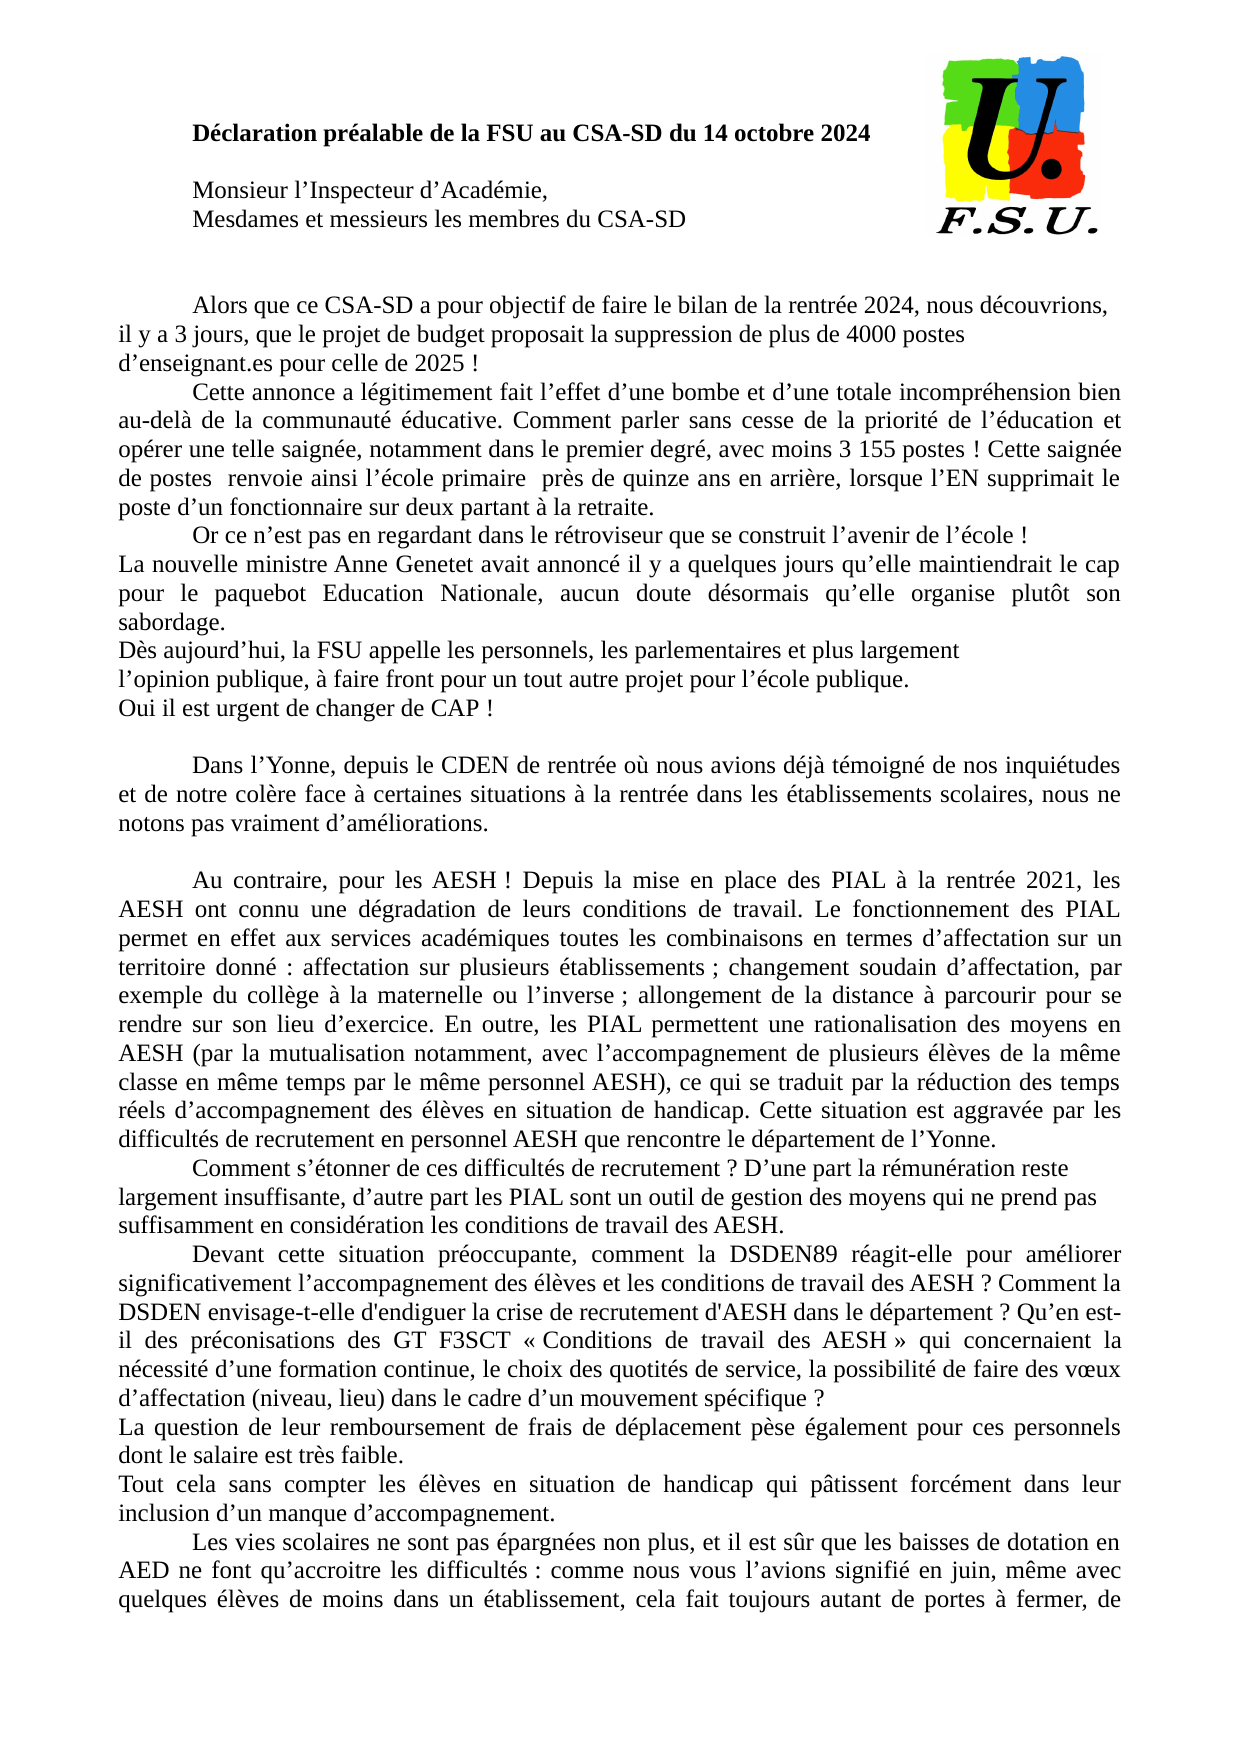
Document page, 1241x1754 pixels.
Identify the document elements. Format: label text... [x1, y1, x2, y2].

text Or ce n’est pas en regardant dans le rétroviseur que se construit l’avenir de l’école ! [118, 521, 1122, 549]
text Déclaration préalable de la FSU au CSA-SD du 14 octobre 2024 [118, 118, 925, 147]
text Alors que ce CSA-SD a pour objectif de faire le bilan de la rentrée 2024, nous découvrions, il y a 3 jours, que le projet de budget proposait la suppression de plus de 4000 postes d’enseignant.es pour celle de 2025 ! [118, 291, 1122, 377]
text La question de leur remboursement de frais de déplacement pèse également pour ces personnels dont le salaire est très faible. [118, 1412, 1122, 1469]
text Mesdames et messieurs les membres du CSA-SD [118, 204, 925, 233]
text Au contraire, pour les AESH ! Depuis la mise en place des PIAL à la rentrée 2021, les AESH ont connu une dégradation de leurs conditions de travail. Le fonctionnement des PIAL permet en effet aux services académiques toutes les combinaisons en termes d’affectation sur un territoire donné : affectation sur plusieurs établissements ; changement soudain d’affectation, par exemple du collège à la maternelle ou l’inverse ; allongement de la distance à parcourir pour se rendre sur son lieu d’exercice. En outre, les PIAL permettent une rationalisation des moyens en AESH (par la mutualisation notamment, avec l’accompagnement de plusieurs élèves de la même classe en même temps par le même personnel AESH), ce qui se traduit par la réduction des temps réels d’accompagnement des élèves en situation de handicap. Cette situation est aggravée par les difficultés de recrutement en personnel AESH que rencontre le département de l’Yonne. [118, 866, 1122, 1153]
text Oui il est urgent de changer de CAP ! [118, 693, 1122, 722]
picture [925, 53, 1102, 236]
text Monsieur l’Inspecteur d’Académie, [118, 176, 925, 204]
text l’opinion publique, à faire front pour un tout autre projet pour l’école publique. [118, 664, 1122, 693]
text La nouvelle ministre Anne Genetet avait annoncé il y a quelques jours qu’elle maintiendrait le cap pour le paquebot Education Nationale, aucun doute désormais qu’elle organise plutôt son sabordage. [118, 549, 1122, 636]
text Les vies scolaires ne sont pas épargnées non plus, et il est sûr que les baisses de dotation en AED ne font qu’accroitre les difficultés : comme nous vous l’avions signifié en juin, même avec quelques élèves de moins dans un établissement, cela fait toujours autant de portes à fermer, de [118, 1527, 1122, 1613]
text Tout cela sans compter les élèves en situation de handicap qui pâtissent forcément dans leur inclusion d’un manque d’accompagnement. [118, 1469, 1122, 1527]
text Cette annonce a légitimement fait l’effet d’une bombe et d’une totale incompréhension bien au-delà de la communauté éducative. Comment parler sans cesse de la priorité de l’éducation et opérer une telle saignée, notamment dans le premier degré, avec moins 3 155 postes ! Cette saignée de postes renvoie ainsi l’école primaire près de quinze ans en arrière, lorsque l’EN supprimait le poste d’un fonctionnaire sur deux partant à la retraite. [118, 377, 1122, 521]
text Dans l’Yonne, depuis le CDEN de rentrée où nous avions déjà témoigné de nos inquiétudes et de notre colère face à certaines situations à la rentrée dans les établissements scolaires, nous ne notons pas vraiment d’améliorations. [118, 751, 1122, 837]
text Comment s’étonner de ces difficultés de recrutement ? D’une part la rémunération reste largement insuffisante, d’autre part les PIAL sont un outil de gestion des moyens qui ne prend pas suffisamment en considération les conditions de travail des AESH. [118, 1153, 1122, 1239]
text Dès aujourd’hui, la FSU appelle les personnels, les parlementaires et plus largement [118, 636, 1122, 664]
text Devant cette situation préoccupante, comment la DSDEN89 réagit-elle pour améliorer significativement l’accompagnement des élèves et les conditions de travail des AESH ? Comment la DSDEN envisage-t-elle d'endiguer la crise de recrutement d'AESH dans le département ? Qu’en est-il des préconisations des GT F3SCT « Conditions de travail des AESH » qui concernaient la nécessité d’une formation continue, le choix des quotités de service, la possibilité de faire des vœux d’affectation (niveau, lieu) dans le cadre d’un mouvement spécifique ? [118, 1239, 1122, 1412]
